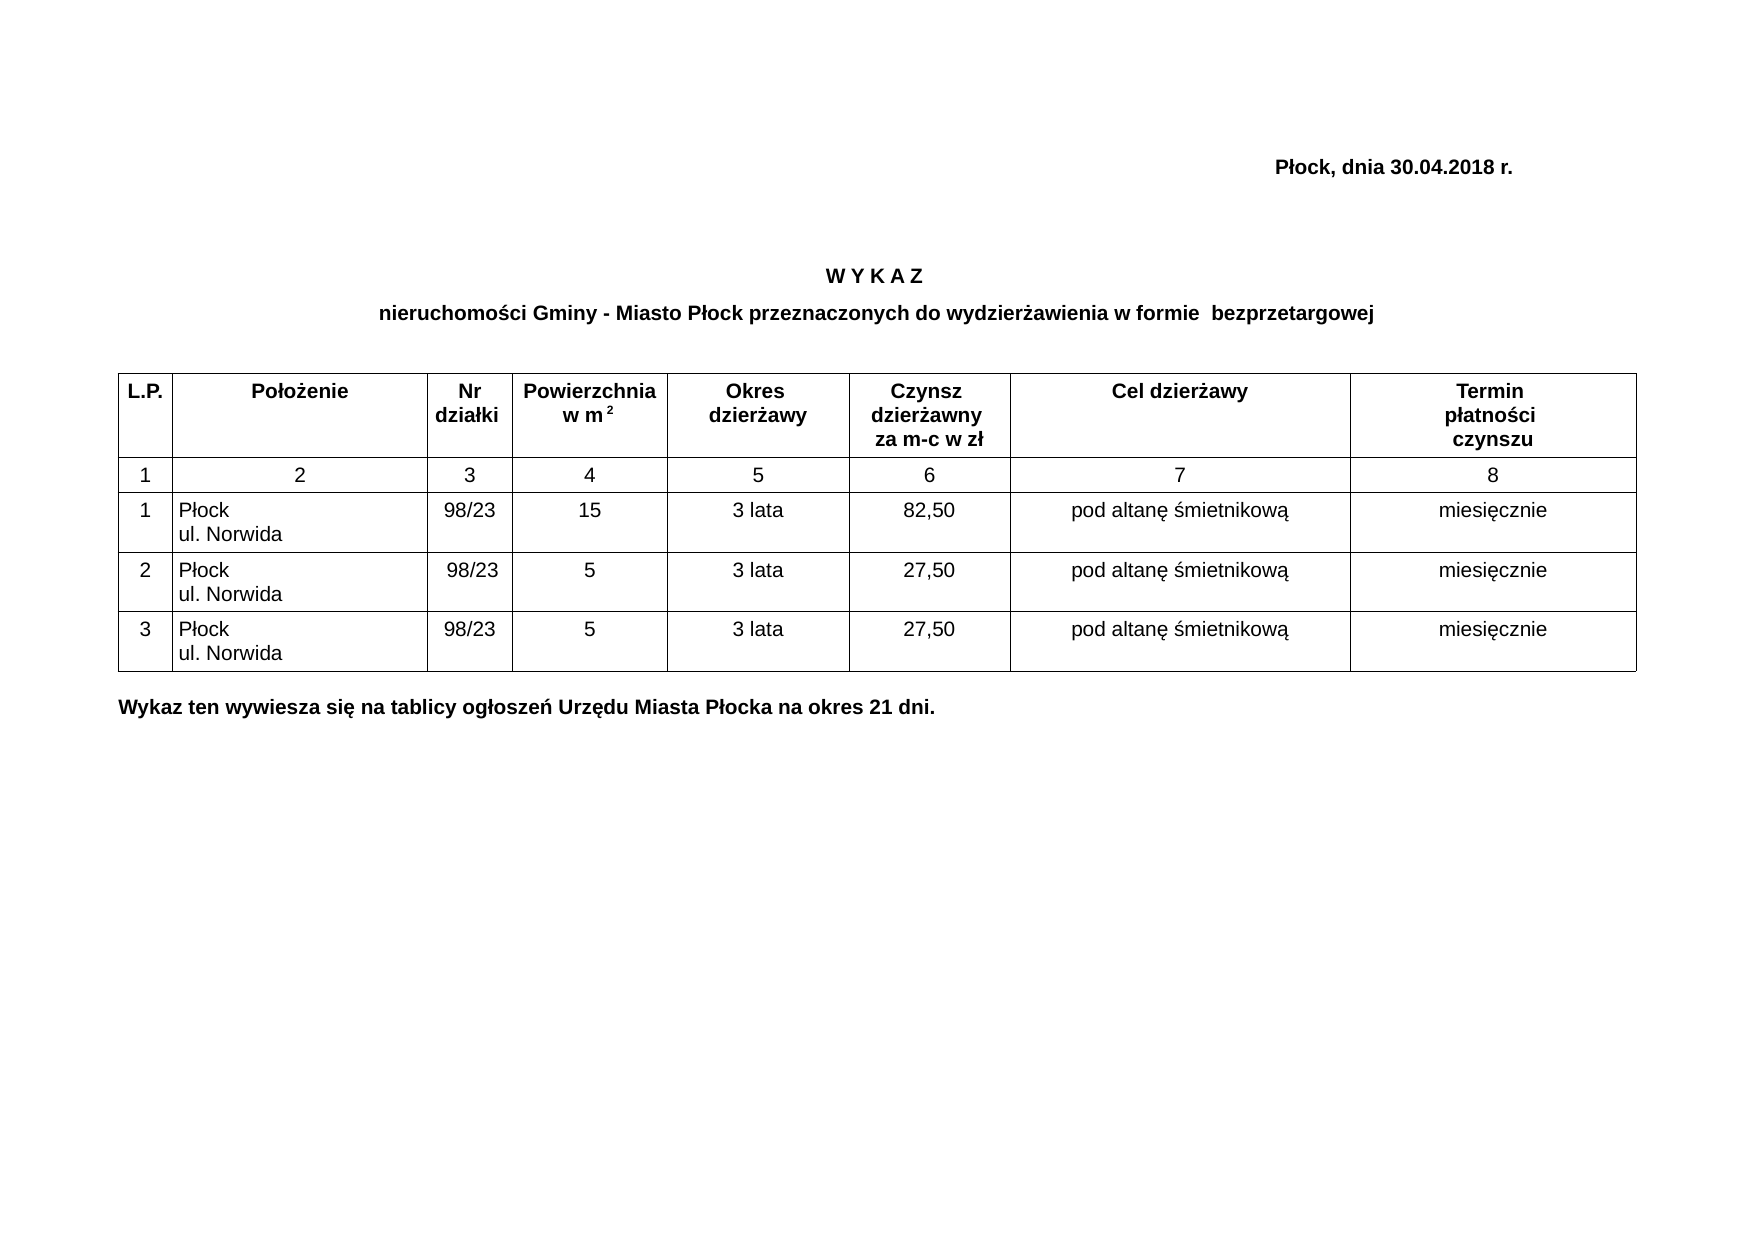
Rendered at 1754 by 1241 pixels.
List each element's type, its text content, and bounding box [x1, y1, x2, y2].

text W Y K A Z [118, 264, 1636, 288]
table_cell 4 [513, 458, 667, 492]
table_cell 3 [428, 458, 512, 492]
table_cell 6 [850, 458, 1010, 492]
table_header Powierzchnia w m 2 [513, 374, 667, 457]
table_cell 98/23 [428, 612, 512, 671]
table_cell pod altanę śmietnikową [1011, 612, 1350, 671]
table_cell 3 lata [668, 612, 849, 671]
table_cell Płock ul. Norwida [173, 553, 427, 611]
table_header Nr działki [428, 374, 512, 457]
table_header Czynsz dzierżawny za m-c w zł [850, 374, 1010, 457]
table_cell Płock ul. Norwida [173, 493, 427, 552]
table_cell pod altanę śmietnikową [1011, 553, 1350, 611]
table_header Cel dzierżawy [1011, 374, 1350, 457]
table_cell 2 [173, 458, 427, 492]
table_header L.P. [119, 374, 172, 457]
table_cell miesięcznie [1351, 493, 1636, 552]
table_cell 5 [513, 612, 667, 671]
table_cell 82,50 [850, 493, 1010, 552]
text Płock, dnia 30.04.2018 r. [118, 154, 1636, 178]
table_cell 8 [1351, 458, 1636, 492]
table_cell pod altanę śmietnikową [1011, 493, 1350, 552]
table_cell Płock ul. Norwida [173, 612, 427, 671]
table_header Okres dzierżawy [668, 374, 849, 457]
table_cell miesięcznie [1351, 553, 1636, 611]
table_cell 7 [1011, 458, 1350, 492]
table_cell 5 [513, 553, 667, 611]
table_cell 3 lata [668, 553, 849, 611]
table_cell 1 [119, 458, 172, 492]
table_header Położenie [173, 374, 427, 457]
table_cell 3 lata [668, 493, 849, 552]
table_cell 2 [119, 553, 172, 611]
table_header Termin płatności czynszu [1351, 374, 1636, 457]
table_cell 98/23 [428, 553, 512, 611]
table_cell 1 [119, 493, 172, 552]
table_cell 27,50 [850, 553, 1010, 611]
table_cell 98/23 [428, 493, 512, 552]
text nieruchomości Gminy - Miasto Płock przeznaczonych do wydzierżawienia w formie bezprzetargowej [118, 300, 1636, 324]
table_cell 27,50 [850, 612, 1010, 671]
table_cell miesięcznie [1351, 612, 1636, 671]
table_cell 5 [668, 458, 849, 492]
text Wykaz ten wywiesza się na tablicy ogłoszeń Urzędu Miasta Płocka na okres 21 dni. [118, 695, 1636, 719]
table_cell 3 [119, 612, 172, 671]
table_cell 15 [513, 493, 667, 552]
